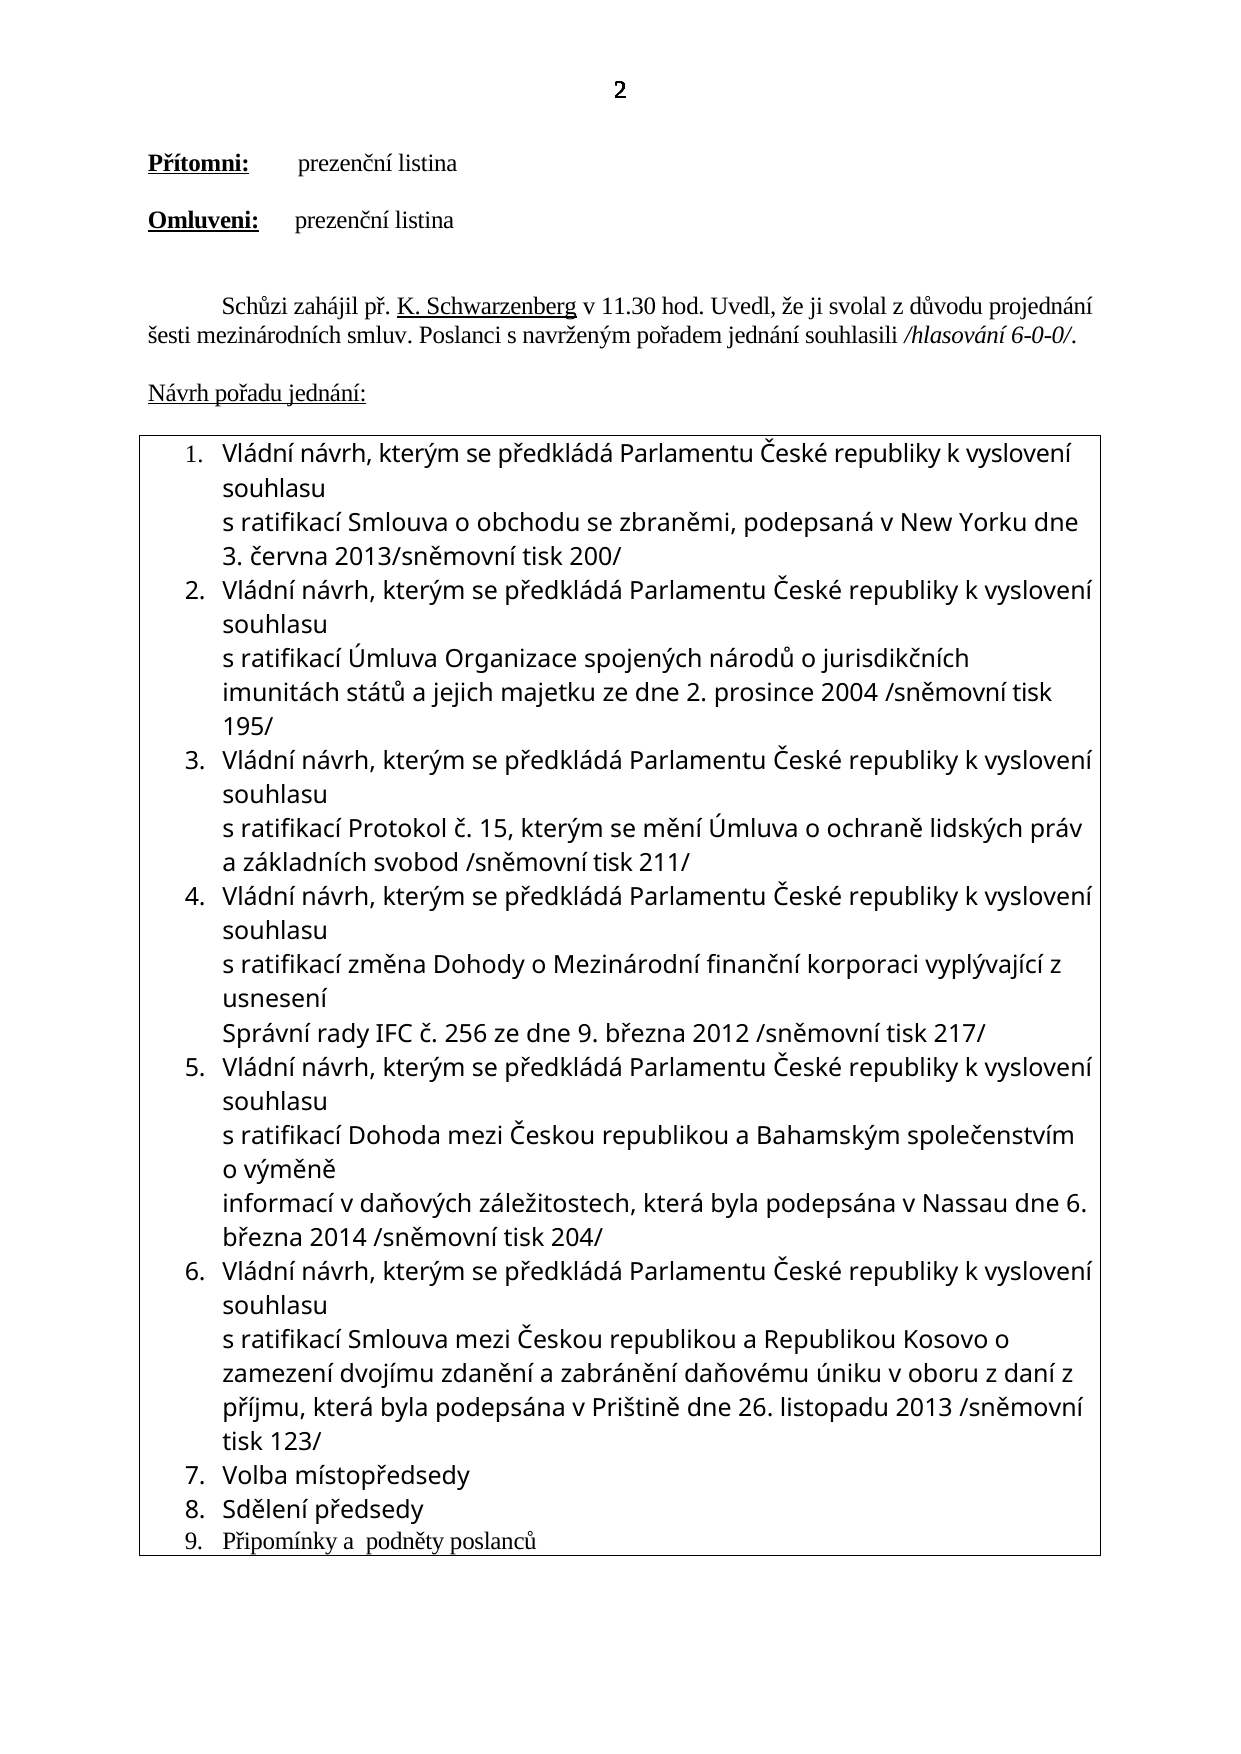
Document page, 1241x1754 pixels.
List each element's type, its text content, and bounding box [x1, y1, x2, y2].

text Schůzi zahájil př. K. Schwarzenberg v 11.30 hod. Uvedl, že ji svolal z důvodu projednání šesti mezinárodních smluv. Poslanci s navrženým pořadem jednání souhlasili /hlasování 6-0-0/. [148, 291, 1093, 349]
table_header Vládní návrh, kterým se předkládá Parlamentu České republiky k vyslovení souhlasu s ratifikací Smlouva o obchodu se zbraněmi, podepsaná v New Yorku dne 3. června 2013/sněmovní tisk 200/ Vládní návrh, kterým se předkládá Parlamentu České republiky k vyslovení souhlasu s ratifikací Úmluva Organizace spojených národů o jurisdikčních imunitách států a jejich majetku ze dne 2. prosince 2004 /sněmovní tisk 195/ Vládní návrh, kterým se předkládá Parlamentu České republiky k vyslovení souhlasu s ratifikací Protokol č. 15, kterým se mění Úmluva o ochraně lidských práv a základních svobod /sněmovní tisk 211/ Vládní návrh, kterým se předkládá Parlamentu České republiky k vyslovení souhlasu s ratifikací změna Dohody o Mezinárodní finanční korporaci vyplývající z usnesení Správní rady IFC č. 256 ze dne 9. března 2012 /sněmovní tisk 217/ Vládní návrh, kterým se předkládá Parlamentu České republiky k vyslovení souhlasu s ratifikací Dohoda mezi Českou republikou a Bahamským společenstvím o výměně informací v daňových záležitostech, která byla podepsána v Nassau dne 6. března 2014 /sněmovní tisk 204/ Vládní návrh, kterým se předkládá Parlamentu České republiky k vyslovení souhlasu s ratifikací Smlouva mezi Českou republikou a Republikou Kosovo o zamezení dvojímu zdanění a zabránění daňovému úniku v oboru z daní z příjmu, která byla podepsána v Prištině dne 26. listopadu 2013 /sněmovní tisk 123/ Volba místopředsedy Sdělení předsedy Připomínky a podněty poslanců [140, 436, 1100, 1555]
text Přítomni: prezenční listina [148, 148, 1093, 176]
text Návrh pořadu jednání: [148, 378, 1093, 406]
text Omluveni: prezenční listina [148, 205, 1093, 234]
